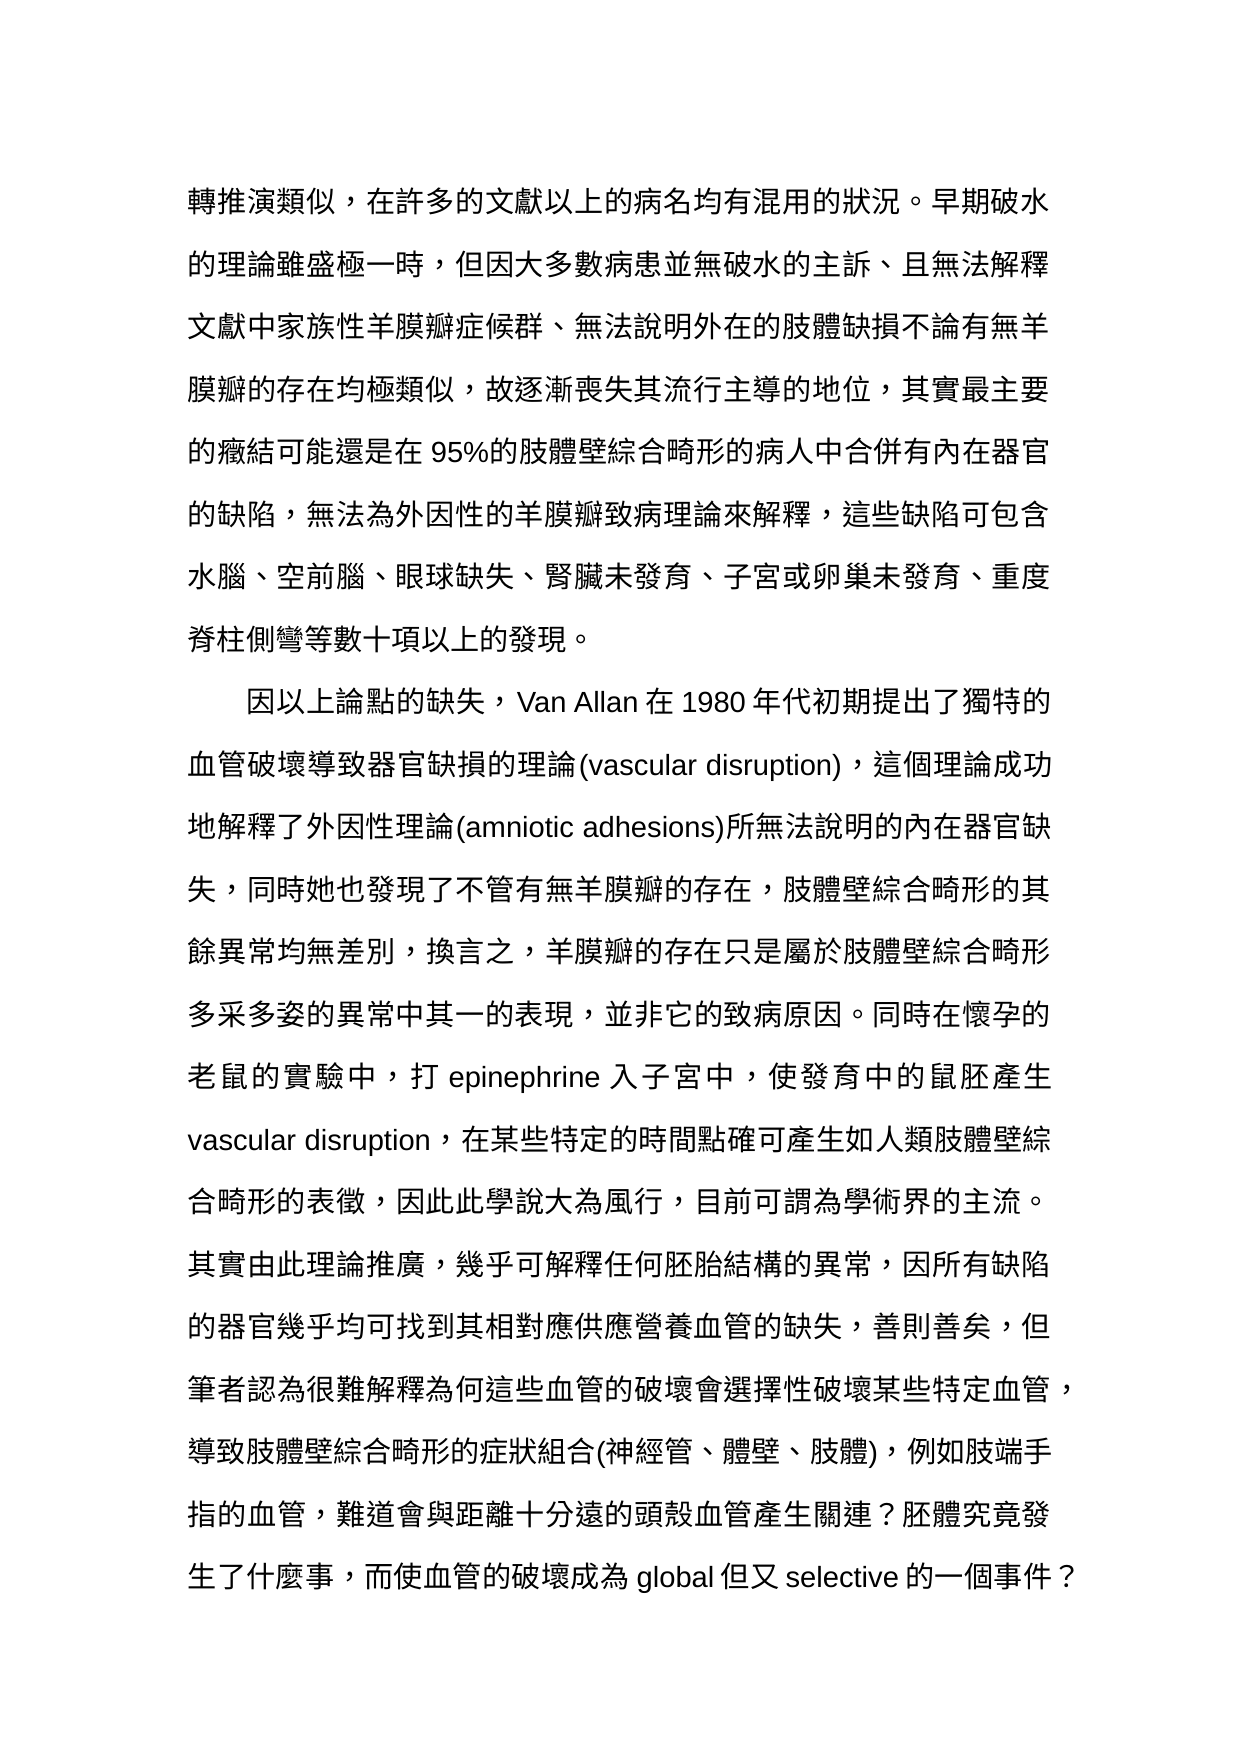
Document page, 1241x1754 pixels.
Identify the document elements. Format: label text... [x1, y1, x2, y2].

text 目前診斷所用的標準為：神經管缺損(如腦裂或腦膨出)有或無合併唇裂，腹壁缺損，肢體缺陷；三種狀況中只要有兩項以上成立則可符合本疾病的診斷。目前解釋肢體壁綜合畸形成因的學說，有1930年由Streeter提出的內因說(胚胎本身內部程式錯誤導致發育不良)，1965年Virchow提出因發炎導致胚體黏連瓣形成而阻礙正常胚體發育，1970年代Miller認為胚胎極早期的破水可導致羊膜瓣的形成，造成胚體黏連、進而阻礙發育中的胚體繼續成長，此派學說因可解釋與肢體壁綜合畸形常同時存在的羊膜瓣，故而盛行一時，至今仍有不少作家以羊膜瓣症候群(Amniotic band syndrome)作為肢體壁綜合畸形(Limb body wall complex)的同義辭；其實另一罕見的胎兒異常-體莖異常(Body stalk anomaly)亦因表現相似、致病機轉推演類似，在許多的文獻以上的病名均有混用的狀況。早期破水的理論雖盛極一時，但因大多數病患並無破水的主訴、且無法解釋文獻中家族性羊膜瓣症候群、無法說明外在的肢體缺損不論有無羊膜瓣的存在均極類似，故逐漸喪失其流行主導的地位，其實最主要的癥結可能還是在95%的肢體壁綜合畸形的病人中合併有內在器官的缺陷，無法為外因性的羊膜瓣致病理論來解釋，這些缺陷可包含水腦、空前腦、眼球缺失、腎臟未發育、子宮或卵巢未發育、重度脊柱側彎等數十項以上的發現。 [187, 158, 1053, 658]
text 因以上論點的缺失，Van Allan在1980年代初期提出了獨特的血管破壞導致器官缺損的理論(vascular disruption)，這個理論成功地解釋了外因性理論(amniotic adhesions)所無法說明的內在器官缺失，同時她也發現了不管有無羊膜瓣的存在，肢體壁綜合畸形的其餘異常均無差別，換言之，羊膜瓣的存在只是屬於肢體壁綜合畸形多采多姿的異常中其一的表現，並非它的致病原因。同時在懷孕的老鼠的實驗中，打epinephrine入子宮中，使發育中的鼠胚產生vascular disruption，在某些特定的時間點確可產生如人類肢體壁綜合畸形的表徵，因此此學說大為風行，目前可謂為學術界的主流。其實由此理論推廣，幾乎可解釋任何胚胎結構的異常，因所有缺陷的器官幾乎均可找到其相對應供應營養血管的缺失，善則善矣，但筆者認為很難解釋為何這些血管的破壞會選擇性破壞某些特定血管，導致肢體壁綜合畸形的症狀組合(神經管、體壁、肢體)，例如肢端手指的血管，難道會與距離十分遠的頭殼血管產生關連？胚體究竟發生了什麼事，而使血管的破壞成為global但又selective的一個事件？這些疑問使筆者重新思考檢視最早提出的Streeter的理論(但也最早被摒棄)，是否胚體本身的程式(基因組合)真的出了問題，才導致了以上畸胎的發生？ [187, 658, 1053, 1596]
